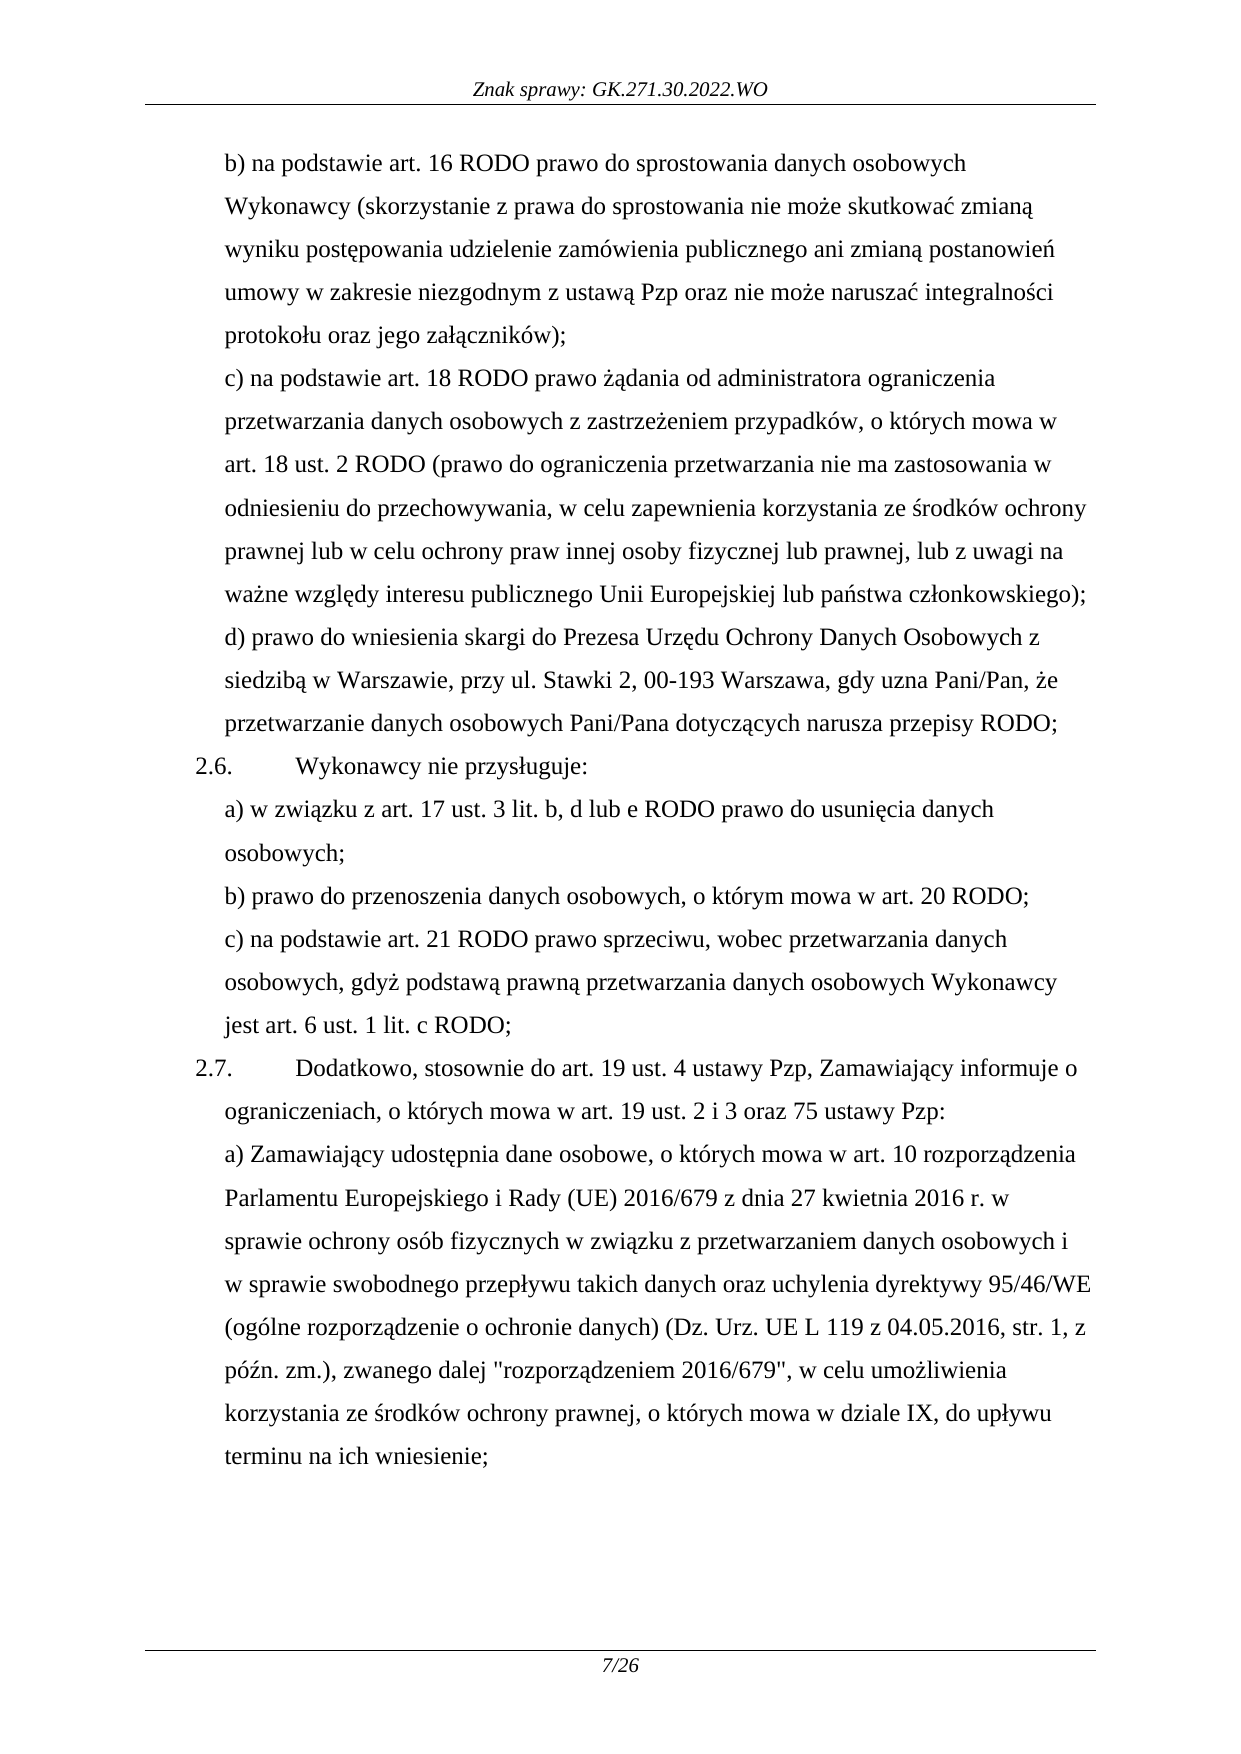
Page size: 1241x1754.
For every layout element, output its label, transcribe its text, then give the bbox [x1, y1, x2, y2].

list Dodatkowo, stosownie do art. 19 ust. 4 ustawy Pzp, Zamawiający informuje o ograniczeniach, o których mowa w art. 19 ust. 2 i 3 oraz 75 ustawy Pzp: [189, 1053, 1093, 1125]
list d) prawo do wniesienia skargi do Prezesa Urzędu Ochrony Danych Osobowych z siedzibą w Warszawie, przy ul. Stawki 2, 00-193 Warszawa, gdy uzna Pani/Pan, że przetwarzanie danych osobowych Pani/Pana dotyczących narusza przepisy RODO; [189, 622, 1093, 737]
list a) w związku z art. 17 ust. 3 lit. b, d lub e RODO prawo do usunięcia danych osobowych; [189, 794, 1093, 866]
list c) na podstawie art. 18 RODO prawo żądania od administratora ograniczenia przetwarzania danych osobowych z zastrzeżeniem przypadków, o których mowa w art. 18 ust. 2 RODO (prawo do ograniczenia przetwarzania nie ma zastosowania w odniesieniu do przechowywania, w celu zapewnienia korzystania ze środków ochrony prawnej lub w celu ochrony praw innej osoby fizycznej lub prawnej, lub z uwagi na ważne względy interesu publicznego Unii Europejskiej lub państwa członkowskiego); [189, 363, 1093, 608]
list b) na podstawie art. 16 RODO prawo do sprostowania danych osobowych Wykonawcy (skorzystanie z prawa do sprostowania nie może skutkować zmianą wyniku postępowania udzielenie zamówienia publicznego ani zmianą postanowień umowy w zakresie niezgodnym z ustawą Pzp oraz nie może naruszać integralności protokołu oraz jego załączników); [189, 148, 1093, 349]
list a) Zamawiający udostępnia dane osobowe, o których mowa w art. 10 rozporządzenia Parlamentu Europejskiego i Rady (UE) 2016/679 z dnia 27 kwietnia 2016 r. w sprawie ochrony osób fizycznych w związku z przetwarzaniem danych osobowych i w sprawie swobodnego przepływu takich danych oraz uchylenia dyrektywy 95/46/WE (ogólne rozporządzenie o ochronie danych) (Dz. Urz. UE L 119 z 04.05.2016, str. 1, z późn. zm.), zwanego dalej "rozporządzeniem 2016/679", w celu umożliwienia korzystania ze środków ochrony prawnej, o których mowa w dziale IX, do upływu terminu na ich wniesienie; [189, 1139, 1093, 1470]
list c) na podstawie art. 21 RODO prawo sprzeciwu, wobec przetwarzania danych osobowych, gdyż podstawą prawną przetwarzania danych osobowych Wykonawcy jest art. 6 ust. 1 lit. c RODO; [189, 924, 1093, 1039]
list Wykonawcy nie przysługuje: [189, 751, 1093, 780]
list b) prawo do przenoszenia danych osobowych, o którym mowa w art. 20 RODO; [189, 881, 1093, 909]
